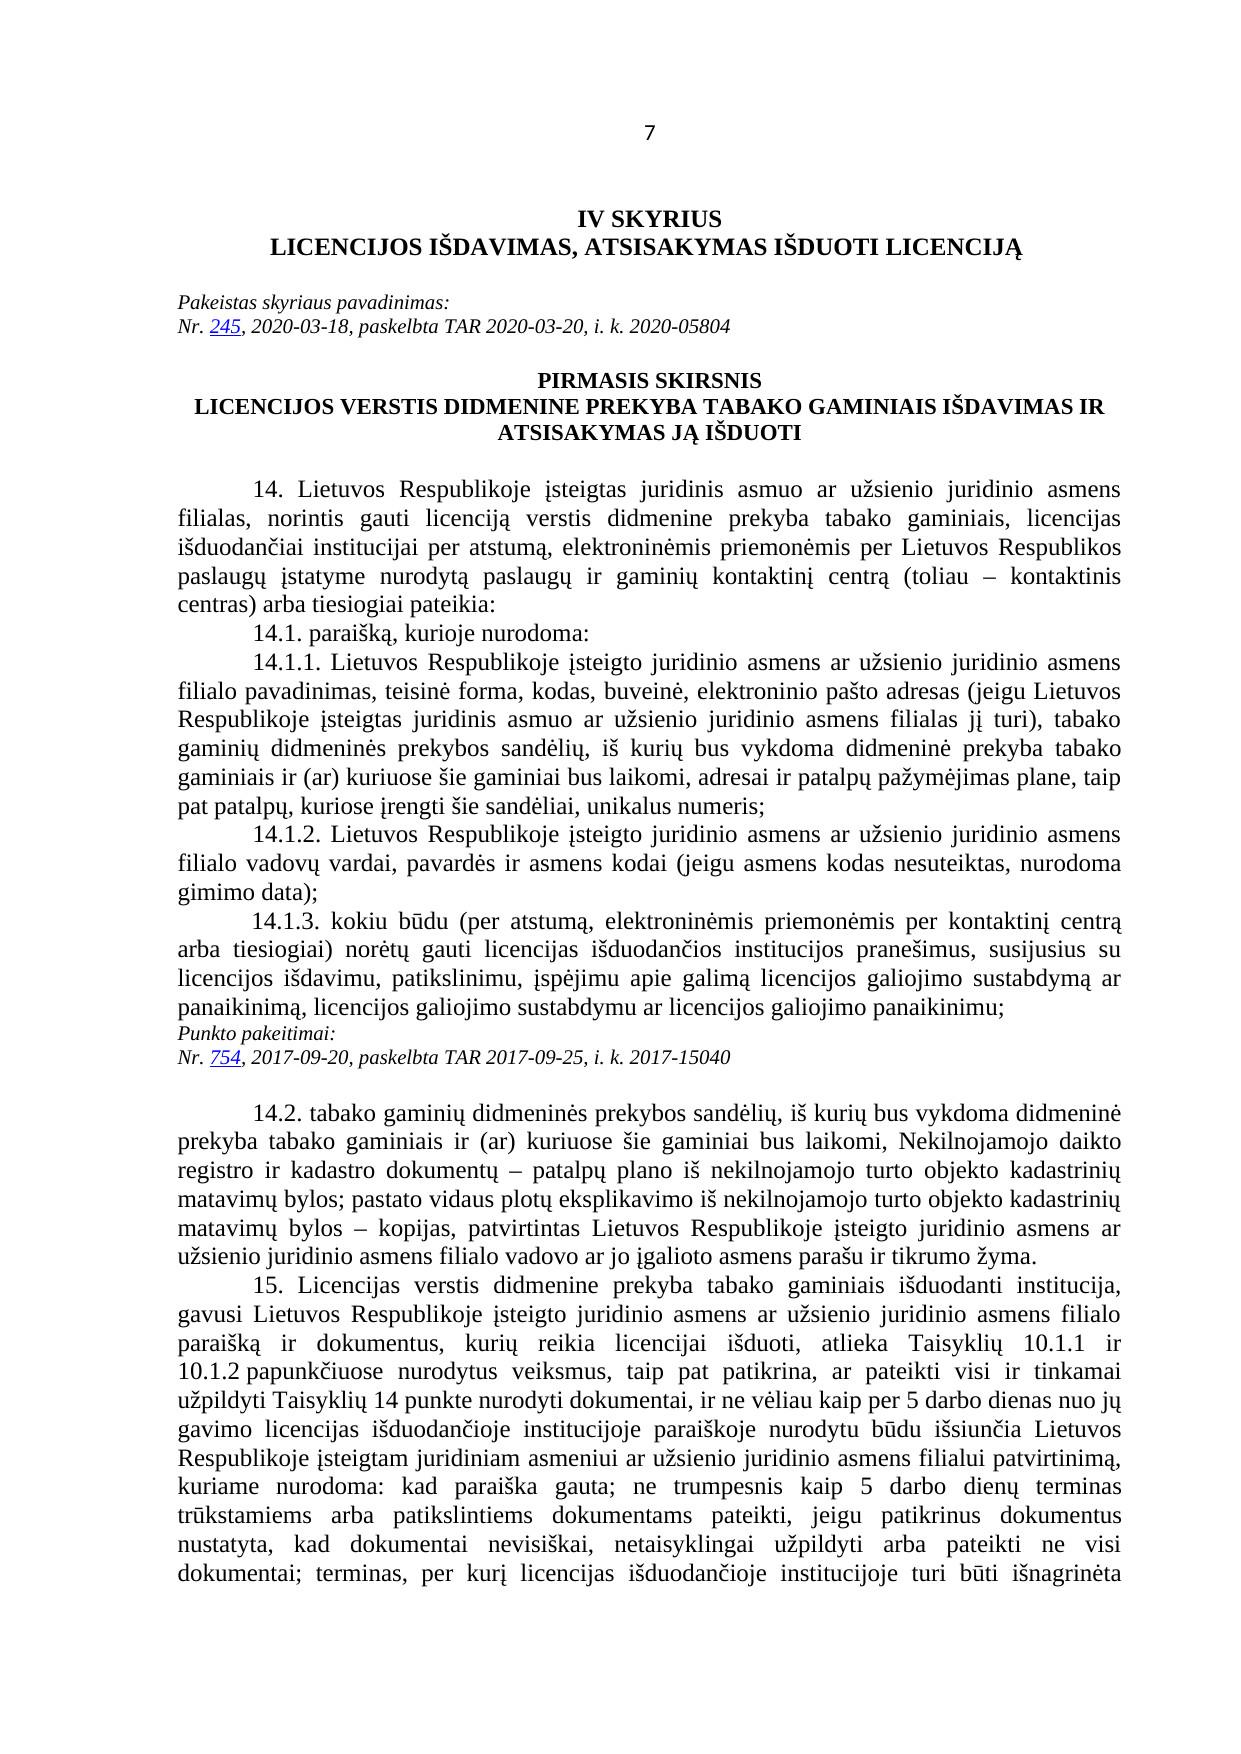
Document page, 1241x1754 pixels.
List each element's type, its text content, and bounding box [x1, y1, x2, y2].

text IV SKYRIUS [177, 204, 1122, 232]
text Punkto pakeitimai: [177, 1021, 1122, 1045]
text Nr. 754, 2017-09-20, paskelbta TAR 2017-09-25, i. k. 2017-15040 [177, 1045, 1122, 1069]
text 14.1. paraišką, kurioje nurodoma: [177, 618, 1122, 647]
text LICENCIJOS IŠDAVIMAS, ATSISAKYMAS IŠDUOTI LICENCIJĄ [177, 232, 1122, 261]
text 14.1.1. Lietuvos Respublikoje įsteigto juridinio asmens ar užsienio juridinio asmens filialo pavadinimas, teisinė forma, kodas, buveinė, elektroninio pašto adresas (jeigu Lietuvos Respublikoje įsteigtas juridinis asmuo ar užsienio juridinio asmens filialas jį turi), tabako gaminių didmeninės prekybos sandėlių, iš kurių bus vykdoma didmeninė prekyba tabako gaminiais ir (ar) kuriuose šie gaminiai bus laikomi, adresai ir patalpų pažymėjimas plane, taip pat patalpų, kuriose įrengti šie sandėliai, unikalus numeris; [177, 647, 1122, 819]
text 14.2. tabako gaminių didmeninės prekybos sandėlių, iš kurių bus vykdoma didmeninė prekyba tabako gaminiais ir (ar) kuriuose šie gaminiai bus laikomi, Nekilnojamojo daikto registro ir kadastro dokumentų – patalpų plano iš nekilnojamojo turto objekto kadastrinių matavimų bylos; pastato vidaus plotų eksplikavimo iš nekilnojamojo turto objekto kadastrinių matavimų bylos – kopijas, patvirtintas Lietuvos Respublikoje įsteigto juridinio asmens ar užsienio juridinio asmens filialo vadovo ar jo įgalioto asmens parašu ir tikrumo žyma. [177, 1098, 1122, 1270]
text 15. Licencijas verstis didmenine prekyba tabako gaminiais išduodanti institucija, gavusi Lietuvos Respublikoje įsteigto juridinio asmens ar užsienio juridinio asmens filialo paraišką ir dokumentus, kurių reikia licencijai išduoti, atlieka Taisyklių 10.1.1 ir 10.1.2 papunkčiuose nurodytus veiksmus, taip pat patikrina, ar pateikti visi ir tinkamai užpildyti Taisyklių 14 punkte nurodyti dokumentai, ir ne vėliau kaip per 5 darbo dienas nuo jų gavimo licencijas išduodančioje institucijoje paraiškoje nurodytu būdu išsiunčia Lietuvos Respublikoje įsteigtam juridiniam asmeniui ar užsienio juridinio asmens filialui patvirtinimą, kuriame nurodoma: kad paraiška gauta; ne trumpesnis kaip 5 darbo dienų terminas trūkstamiems arba patikslintiems dokumentams pateikti, jeigu patikrinus dokumentus nustatyta, kad dokumentai nevisiškai, netaisyklingai užpildyti arba pateikti ne visi dokumentai; terminas, per kurį licencijas išduodančioje institucijoje turi būti išnagrinėta [177, 1270, 1122, 1586]
text PIRMASIS SKIRSNIS [177, 367, 1122, 393]
text 14.1.3. kokiu būdu (per atstumą, elektroninėmis priemonėmis per kontaktinį centrą arba tiesiogiai) norėtų gauti licencijas išduodančios institucijos pranešimus, susijusius su licencijos išdavimu, patikslinimu, įspėjimu apie galimą licencijos galiojimo sustabdymą ar panaikinimą, licencijos galiojimo sustabdymu ar licencijos galiojimo panaikinimu; [177, 906, 1122, 1021]
text 14. Lietuvos Respublikoje įsteigtas juridinis asmuo ar užsienio juridinio asmens filialas, norintis gauti licenciją verstis didmenine prekyba tabako gaminiais, licencijas išduodančiai institucijai per atstumą, elektroninėmis priemonėmis per Lietuvos Respublikos paslaugų įstatyme nurodytą paslaugų ir gaminių kontaktinį centrą (toliau – kontaktinis centras) arba tiesiogiai pateikia: [177, 474, 1122, 618]
text 14.1.2. Lietuvos Respublikoje įsteigto juridinio asmens ar užsienio juridinio asmens filialo vadovų vardai, pavardės ir asmens kodai (jeigu asmens kodas nesuteiktas, nurodoma gimimo data); [177, 819, 1122, 906]
text Pakeistas skyriaus pavadinimas: [177, 290, 1122, 314]
text Nr. 245, 2020-03-18, paskelbta TAR 2020-03-20, i. k. 2020-05804 [177, 314, 1122, 338]
text Licencijos verstis didmenine prekyba tabako gaminiais išdavimas ir atsisakymas ją išduoti [177, 393, 1122, 446]
